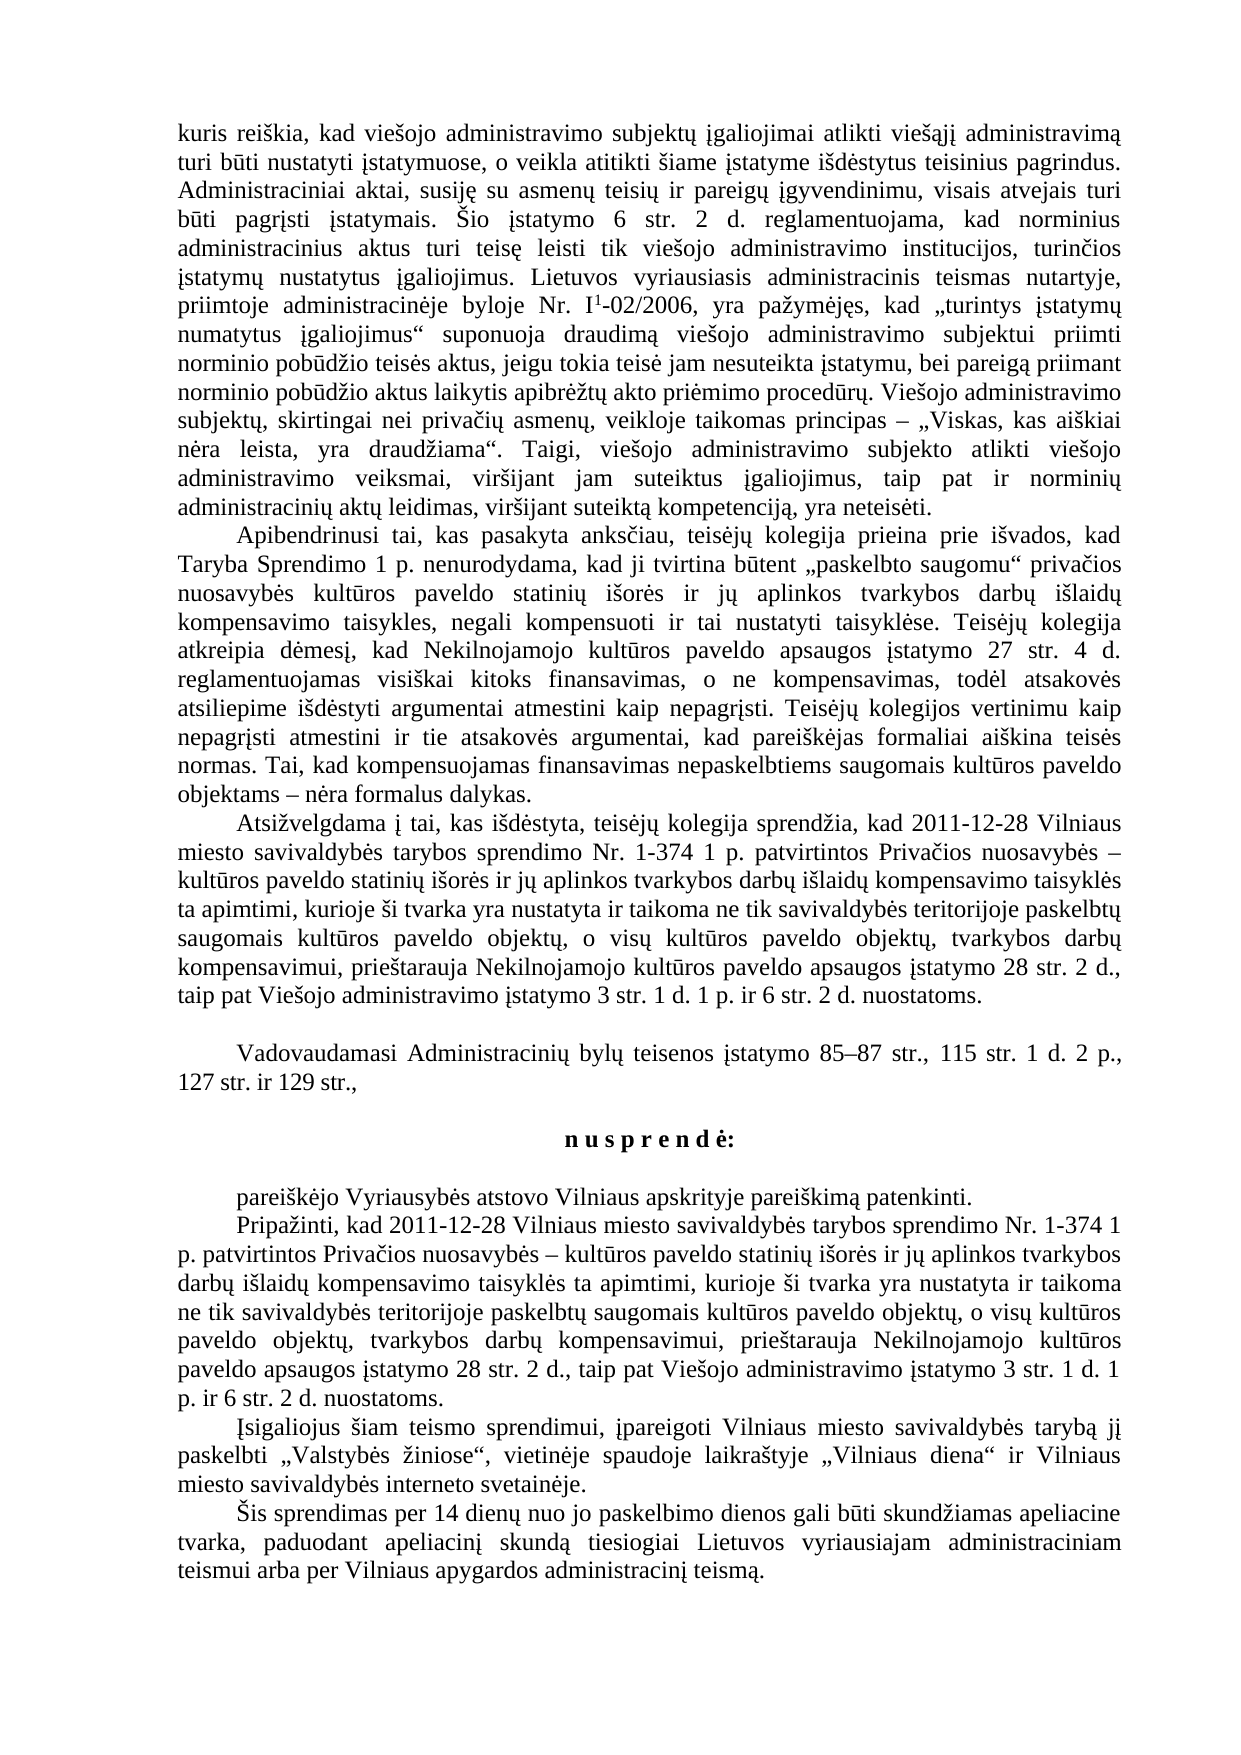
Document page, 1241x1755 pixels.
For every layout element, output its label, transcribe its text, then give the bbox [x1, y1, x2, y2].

text Atsižvelgdama į tai, kas išdėstyta, teisėjų kolegija sprendžia, kad 2011-12-28 Vilniaus miesto savivaldybės tarybos sprendimo Nr. 1-374 1 p. patvirtintos Privačios nuosavybės – kultūros paveldo statinių išorės ir jų aplinkos tvarkybos darbų išlaidų kompensavimo taisyklės ta apimtimi, kurioje ši tvarka yra nustatyta ir taikoma ne tik savivaldybės teritorijoje paskelbtų saugomais kultūros paveldo objektų, o visų kultūros paveldo objektų, tvarkybos darbų kompensavimui, prieštarauja Nekilnojamojo kultūros paveldo apsaugos įstatymo 28 str. 2 d., taip pat Viešojo administravimo įstatymo 3 str. 1 d. 1 p. ir 6 str. 2 d. nuostatoms. [177, 808, 1122, 1009]
text Pripažinti, kad 2011-12-28 Vilniaus miesto savivaldybės tarybos sprendimo Nr. 1-374 1 p. patvirtintos Privačios nuosavybės – kultūros paveldo statinių išorės ir jų aplinkos tvarkybos darbų išlaidų kompensavimo taisyklės ta apimtimi, kurioje ši tvarka yra nustatyta ir taikoma ne tik savivaldybės teritorijoje paskelbtų saugomais kultūros paveldo objektų, o visų kultūros paveldo objektų, tvarkybos darbų kompensavimui, prieštarauja Nekilnojamojo kultūros paveldo apsaugos įstatymo 28 str. 2 d., taip pat Viešojo administravimo įstatymo 3 str. 1 d. 1 p. ir 6 str. 2 d. nuostatoms. [177, 1211, 1122, 1412]
text Įsigaliojus šiam teismo sprendimui, įpareigoti Vilniaus miesto savivaldybės tarybą jį paskelbti „Valstybės žiniose“, vietinėje spaudoje laikraštyje „Vilniaus diena“ ir Vilniaus miesto savivaldybės interneto svetainėje. [177, 1412, 1122, 1498]
text Vadovaudamasi Administracinių bylų teisenos įstatymo 85–87 str., 115 str. 1 d. 2 p., 127 str. ir 129 str., [177, 1038, 1122, 1096]
text n u s p r e n d ė: [177, 1124, 1122, 1153]
text Apibendrinusi tai, kas pasakyta anksčiau, teisėjų kolegija prieina prie išvados, kad Taryba Sprendimo 1 p. nenurodydama, kad ji tvirtina būtent „paskelbto saugomu“ privačios nuosavybės kultūros paveldo statinių išorės ir jų aplinkos tvarkybos darbų išlaidų kompensavimo taisykles, negali kompensuoti ir tai nustatyti taisyklėse. Teisėjų kolegija atkreipia dėmesį, kad Nekilnojamojo kultūros paveldo apsaugos įstatymo 27 str. 4 d. reglamentuojamas visiškai kitoks finansavimas, o ne kompensavimas, todėl atsakovės atsiliepime išdėstyti argumentai atmestini kaip nepagrįsti. Teisėjų kolegijos vertinimu kaip nepagrįsti atmestini ir tie atsakovės argumentai, kad pareiškėjas formaliai aiškina teisės normas. Tai, kad kompensuojamas finansavimas nepaskelbtiems saugomais kultūros paveldo objektams – nėra formalus dalykas. [177, 521, 1122, 808]
text pareiškėjo Vyriausybės atstovo Vilniaus apskrityje pareiškimą patenkinti. [177, 1182, 1122, 1211]
text kuris reiškia, kad viešojo administravimo subjektų įgaliojimai atlikti viešąjį administravimą turi būti nustatyti įstatymuose, o veikla atitikti šiame įstatyme išdėstytus teisinius pagrindus. Administraciniai aktai, susiję su asmenų teisių ir pareigų įgyvendinimu, visais atvejais turi būti pagrįsti įstatymais. Šio įstatymo 6 str. 2 d. reglamentuojama, kad norminius administracinius aktus turi teisę leisti tik viešojo administravimo institucijos, turinčios įstatymų nustatytus įgaliojimus. Lietuvos vyriausiasis administracinis teismas nutartyje, priimtoje administracinėje byloje Nr. I1-02/2006, yra pažymėjęs, kad „turintys įstatymų numatytus įgaliojimus“ suponuoja draudimą viešojo administravimo subjektui priimti norminio pobūdžio teisės aktus, jeigu tokia teisė jam nesuteikta įstatymu, bei pareigą priimant norminio pobūdžio aktus laikytis apibrėžtų akto priėmimo procedūrų. Viešojo administravimo subjektų, skirtingai nei privačių asmenų, veikloje taikomas principas – „Viskas, kas aiškiai nėra leista, yra draudžiama“. Taigi, viešojo administravimo subjekto atlikti viešojo administravimo veiksmai, viršijant jam suteiktus įgaliojimus, taip pat ir norminių administracinių aktų leidimas, viršijant suteiktą kompetenciją, yra neteisėti. [177, 118, 1122, 521]
text Šis sprendimas per 14 dienų nuo jo paskelbimo dienos gali būti skundžiamas apeliacine tvarka, paduodant apeliacinį skundą tiesiogiai Lietuvos vyriausiajam administraciniam teismui arba per Vilniaus apygardos administracinį teismą. [177, 1498, 1122, 1584]
